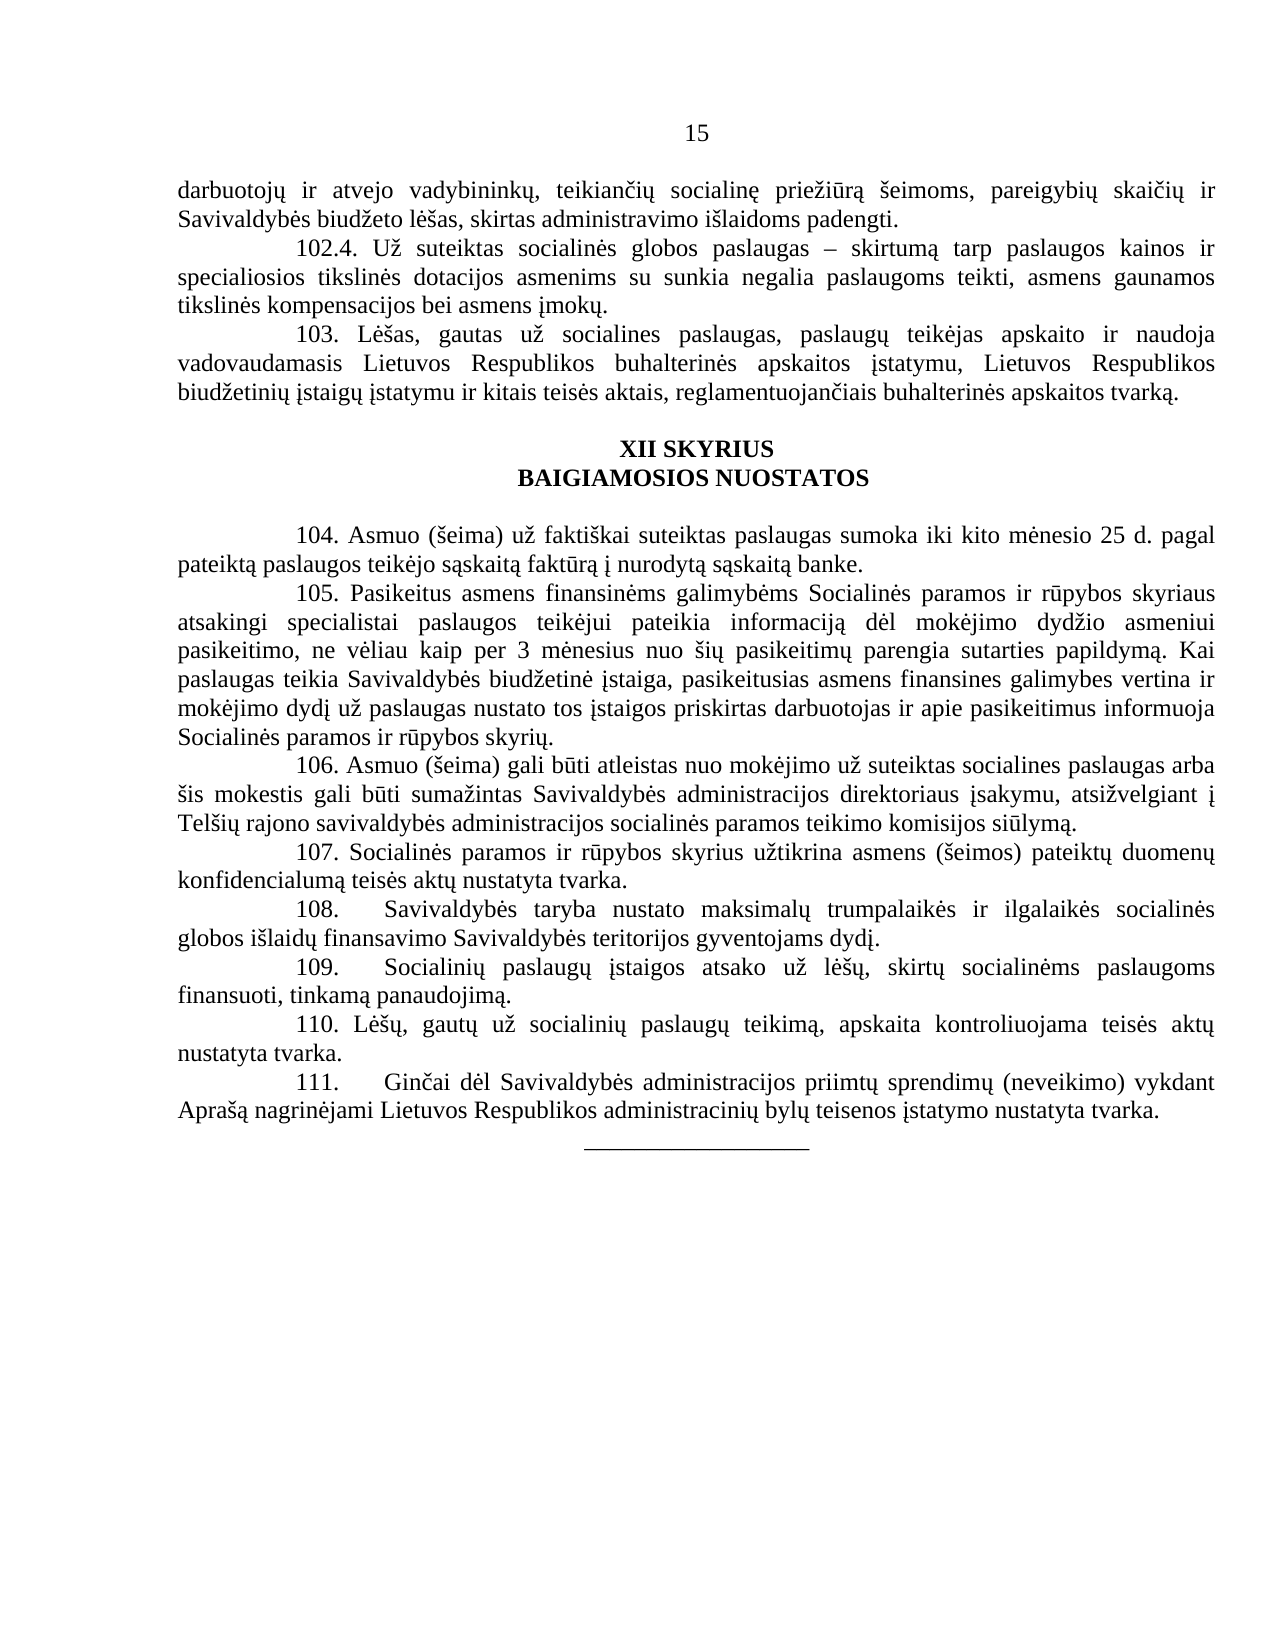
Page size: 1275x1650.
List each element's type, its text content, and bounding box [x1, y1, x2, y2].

text 110. Lėšų, gautų už socialinių paslaugų teikimą, apskaita kontroliuojama teisės aktų nustatyta tvarka. [177, 1009, 1216, 1067]
text XII SKYRIUS [177, 434, 1216, 463]
text BAIGIAMOSIOS NUOSTATOS [177, 463, 1216, 492]
text __________________ [177, 1124, 1216, 1153]
text darbuotojų ir atvejo vadybininkų, teikiančių socialinę priežiūrą šeimoms, pareigybių skaičių ir Savivaldybės biudžeto lėšas, skirtas administravimo išlaidoms padengti. [177, 176, 1216, 233]
text 104. Asmuo (šeima) už faktiškai suteiktas paslaugas sumoka iki kito mėnesio 25 d. pagal pateiktą paslaugos teikėjo sąskaitą faktūrą į nurodytą sąskaitą banke. [177, 521, 1216, 578]
text 107. Socialinės paramos ir rūpybos skyrius užtikrina asmens (šeimos) pateiktų duomenų konfidencialumą teisės aktų nustatyta tvarka. [177, 837, 1216, 894]
text 108. Savivaldybės taryba nustato maksimalų trumpalaikės ir ilgalaikės socialinės globos išlaidų finansavimo Savivaldybės teritorijos gyventojams dydį. [177, 894, 1216, 952]
text 111. Ginčai dėl Savivaldybės administracijos priimtų sprendimų (neveikimo) vykdant Aprašą nagrinėjami Lietuvos Respublikos administracinių bylų teisenos įstatymo nustatyta tvarka. [177, 1067, 1216, 1124]
text 103. Lėšas, gautas už socialines paslaugas, paslaugų teikėjas apskaito ir naudoja vadovaudamasis Lietuvos Respublikos buhalterinės apskaitos įstatymu, Lietuvos Respublikos biudžetinių įstaigų įstatymu ir kitais teisės aktais, reglamentuojančiais buhalterinės apskaitos tvarką. [177, 319, 1216, 406]
text 106. Asmuo (šeima) gali būti atleistas nuo mokėjimo už suteiktas socialines paslaugas arba šis mokestis gali būti sumažintas Savivaldybės administracijos direktoriaus įsakymu, atsižvelgiant į Telšių rajono savivaldybės administracijos socialinės paramos teikimo komisijos siūlymą. [177, 751, 1216, 837]
text 105. Pasikeitus asmens finansinėms galimybėms Socialinės paramos ir rūpybos skyriaus atsakingi specialistai paslaugos teikėjui pateikia informaciją dėl mokėjimo dydžio asmeniui pasikeitimo, ne vėliau kaip per 3 mėnesius nuo šių pasikeitimų parengia sutarties papildymą. Kai paslaugas teikia Savivaldybės biudžetinė įstaiga, pasikeitusias asmens finansines galimybes vertina ir mokėjimo dydį už paslaugas nustato tos įstaigos priskirtas darbuotojas ir apie pasikeitimus informuoja Socialinės paramos ir rūpybos skyrių. [177, 578, 1216, 751]
text 109. Socialinių paslaugų įstaigos atsako už lėšų, skirtų socialinėms paslaugoms finansuoti, tinkamą panaudojimą. [177, 952, 1216, 1009]
text 102.4. Už suteiktas socialinės globos paslaugas – skirtumą tarp paslaugos kainos ir specialiosios tikslinės dotacijos asmenims su sunkia negalia paslaugoms teikti, asmens gaunamos tikslinės kompensacijos bei asmens įmokų. [177, 233, 1216, 319]
